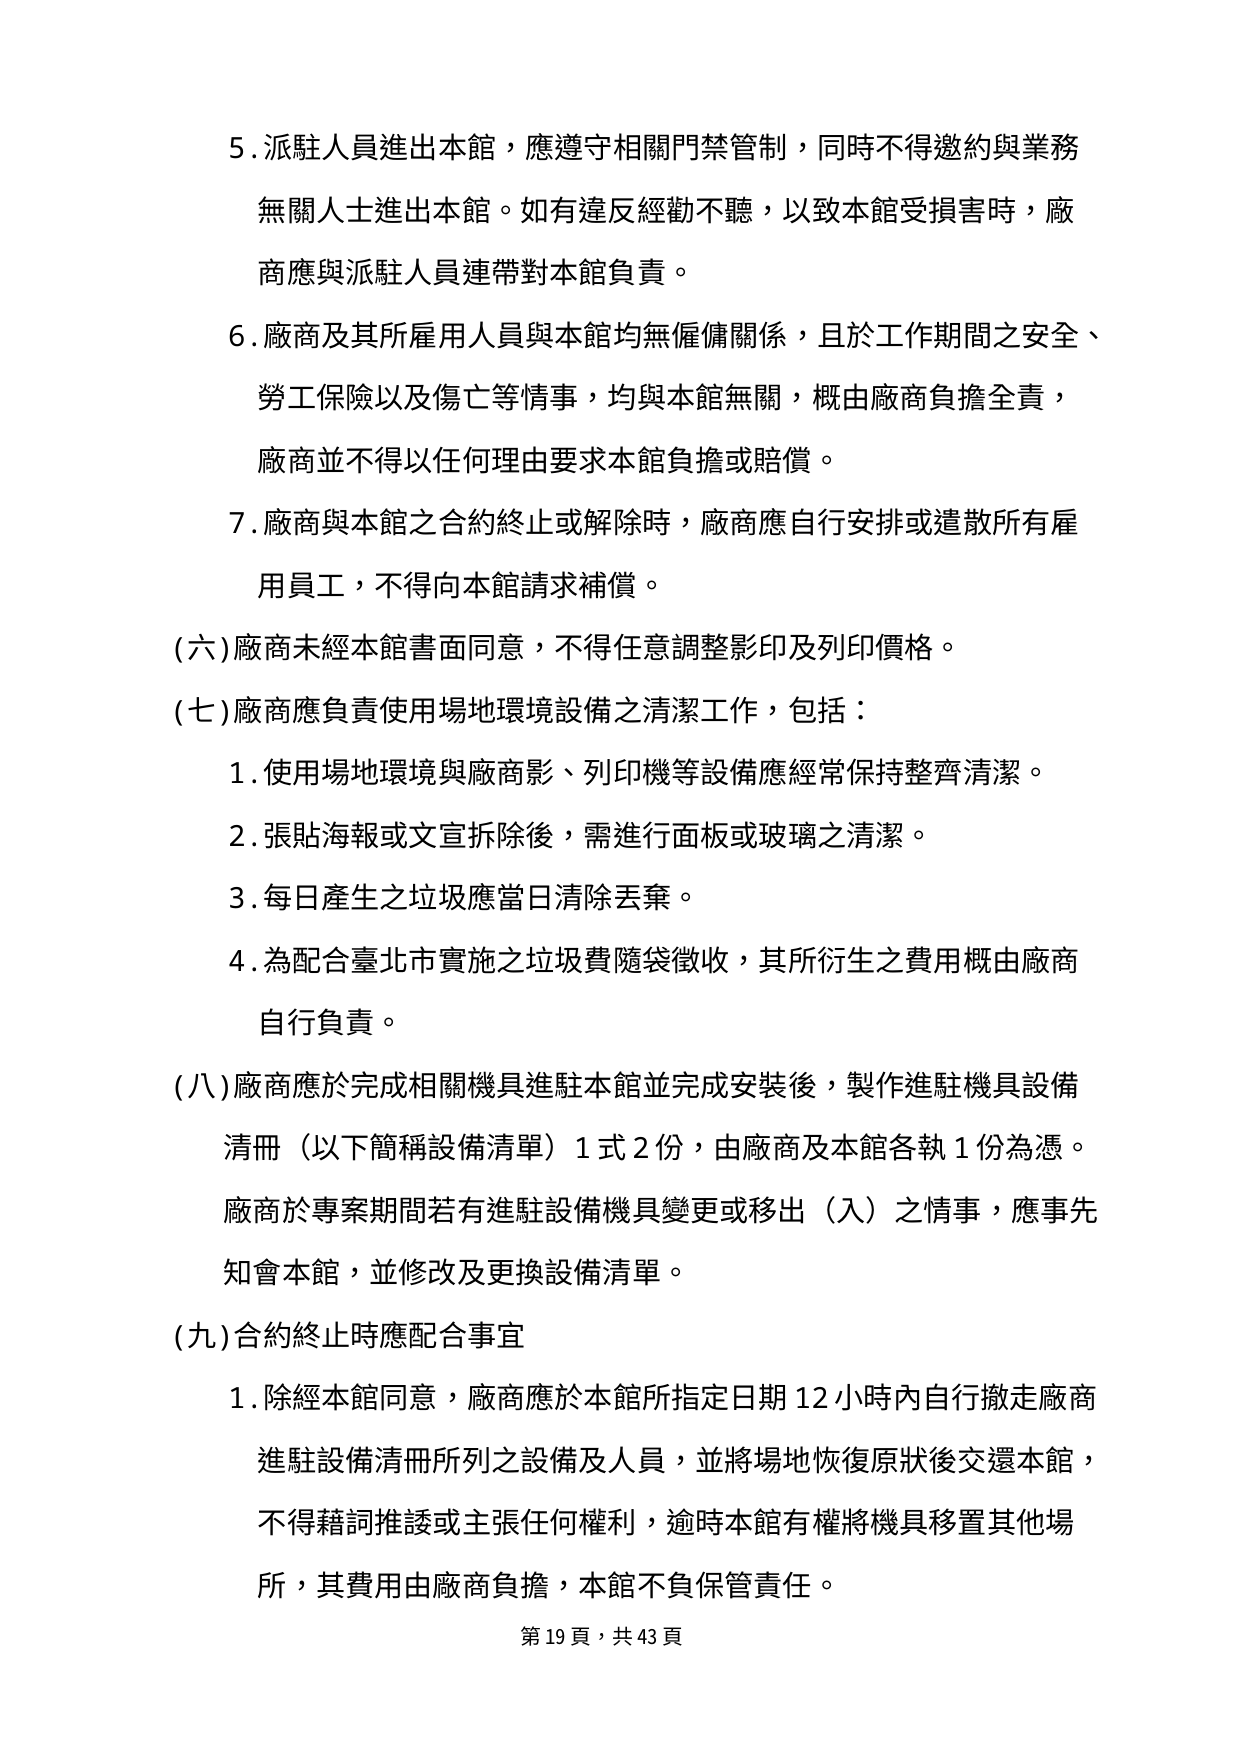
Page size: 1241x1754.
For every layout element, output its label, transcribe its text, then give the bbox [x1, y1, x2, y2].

text (九)合約終止時應配合事宜 [169, 1292, 1098, 1354]
text 1.使用場地環境與廠商影、列印機等設備應經常保持整齊清潔。 [228, 729, 1098, 792]
text 2.張貼海報或文宣拆除後，需進行面板或玻璃之清潔。 [228, 792, 1098, 854]
text 7.廠商與本館之合約終止或解除時，廠商應自行安排或遣散所有雇用員工，不得向本館請求補償。 [228, 479, 1098, 604]
text 5.派駐人員進出本館，應遵守相關門禁管制，同時不得邀約與業務無關人士進出本館。如有違反經勸不聽，以致本館受損害時，廠商應與派駐人員連帶對本館負責。 [228, 104, 1098, 292]
text 6.廠商及其所雇用人員與本館均無僱傭關係，且於工作期間之安全、勞工保險以及傷亡等情事，均與本館無關，概由廠商負擔全責，廠商並不得以任何理由要求本館負擔或賠償。 [228, 292, 1098, 479]
text (八)廠商應於完成相關機具進駐本館並完成安裝後，製作進駐機具設備清冊（以下簡稱設備清單）1式2份，由廠商及本館各執1份為憑。廠商於專案期間若有進駐設備機具變更或移出（入）之情事，應事先知會本館，並修改及更換設備清單。 [169, 1042, 1098, 1292]
text (七)廠商應負責使用場地環境設備之清潔工作，包括： [169, 667, 1098, 729]
text 3.每日產生之垃圾應當日清除丟棄。 [228, 854, 1098, 917]
text (六)廠商未經本館書面同意，不得任意調整影印及列印價格。 [169, 604, 1098, 667]
text 1.除經本館同意，廠商應於本館所指定日期12小時內自行撤走廠商進駐設備清冊所列之設備及人員，並將場地恢復原狀後交還本館，不得藉詞推諉或主張任何權利，逾時本館有權將機具移置其他場所，其費用由廠商負擔，本館不負保管責任。 [228, 1354, 1098, 1604]
text 4.為配合臺北市實施之垃圾費隨袋徵收，其所衍生之費用概由廠商自行負責。 [228, 917, 1098, 1042]
